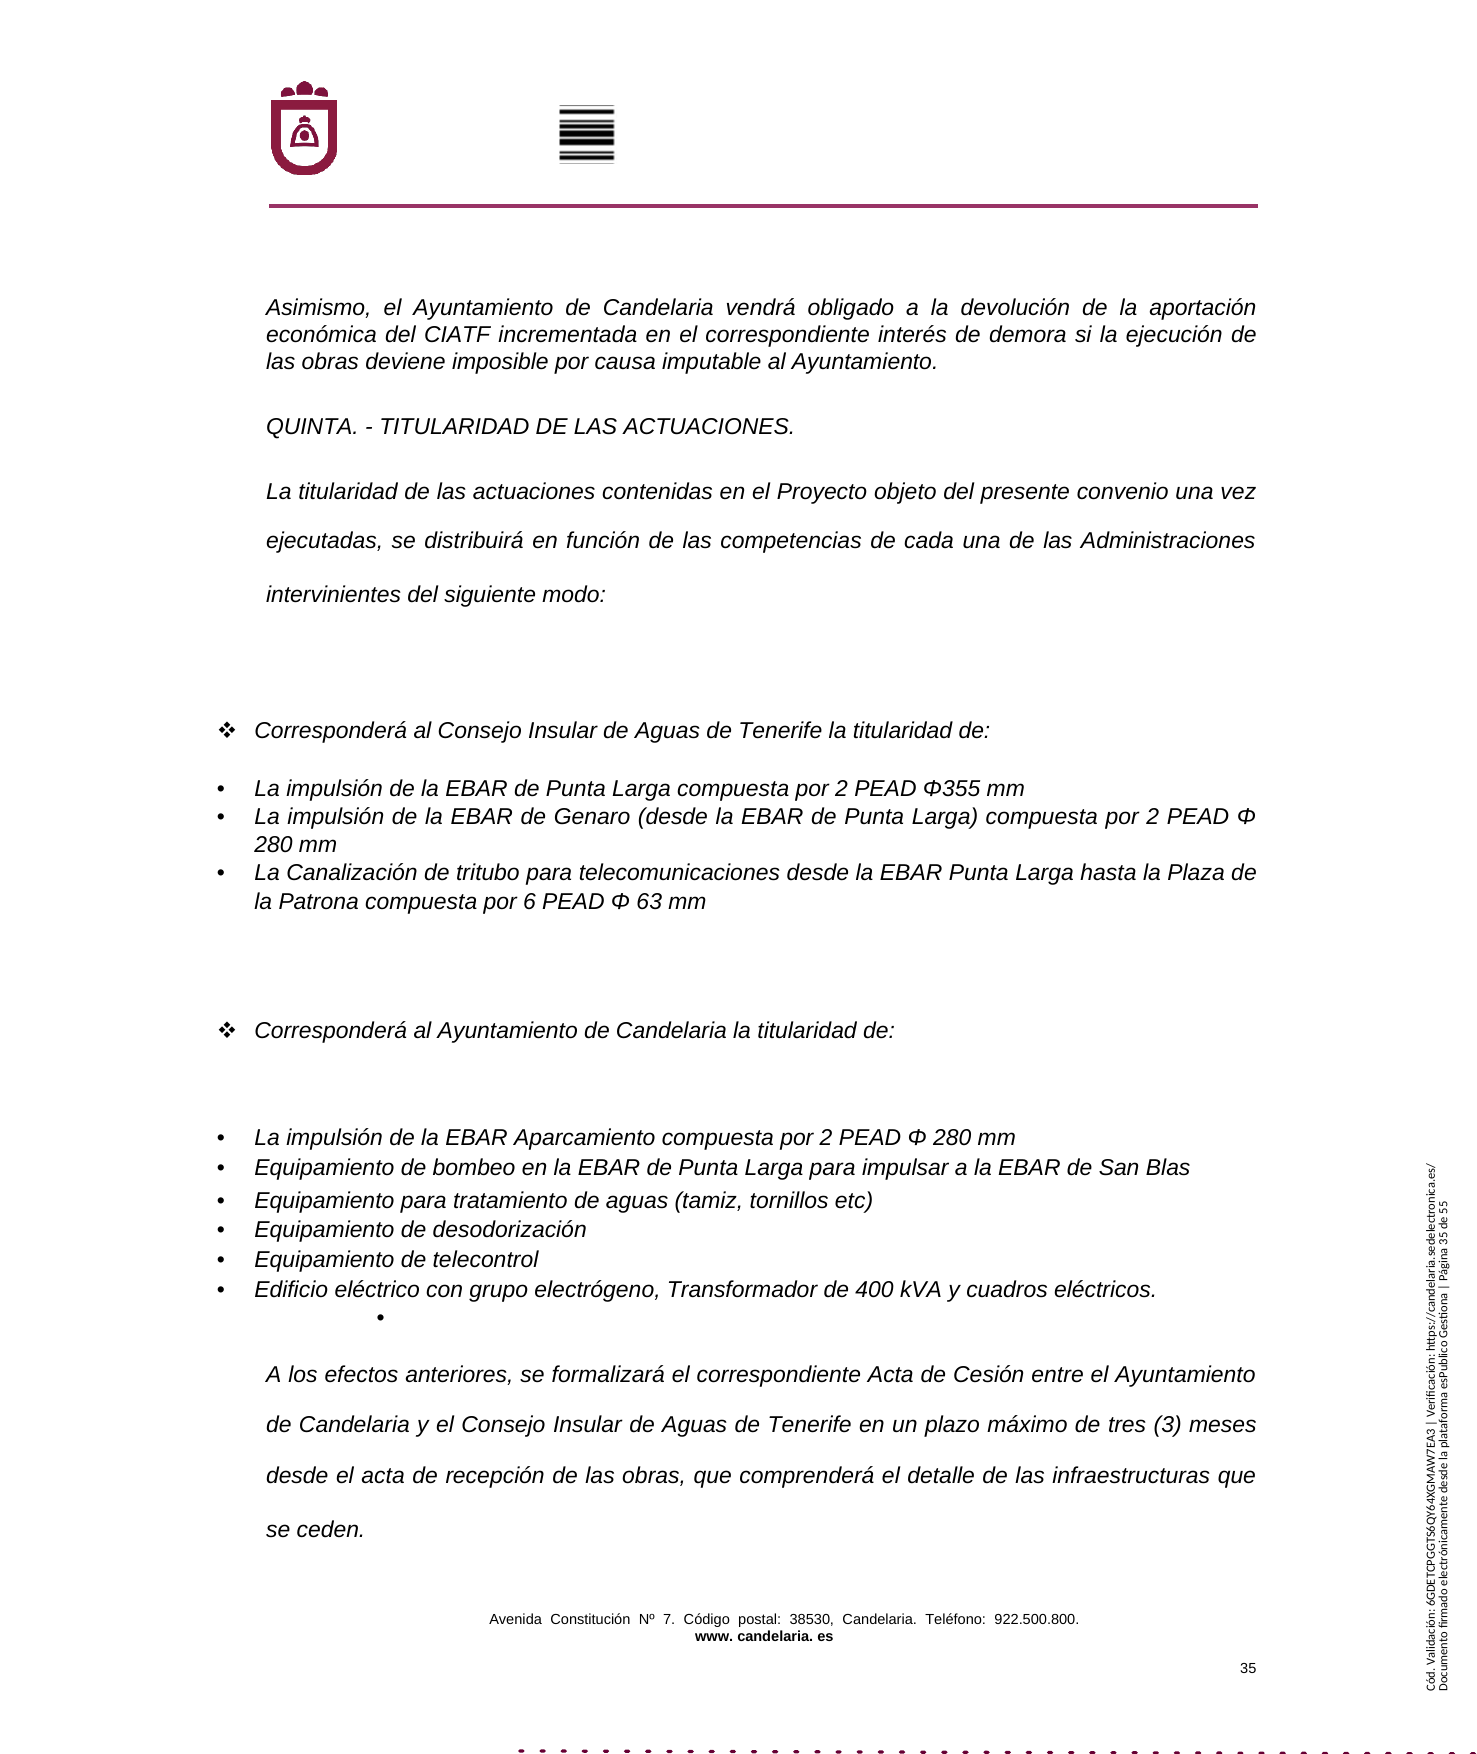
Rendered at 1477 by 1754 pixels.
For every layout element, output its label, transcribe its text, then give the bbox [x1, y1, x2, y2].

text La titularidad de las actuaciones contenidas en el Proyecto objeto del presente convenio una vez ejecutadas, se distribuirá en función de las competencias de cada una de las Administraciones intervinientes del siguiente modo: [266, 478, 1259, 608]
text QUINTA. - TITULARIDAD DE LAS ACTUACIONES. [266, 413, 1259, 439]
list Equipamiento de bombeo en la EBAR de Punta Larga para impulsar a la EBAR de San Blas [217, 1152, 1259, 1181]
text • [254, 1303, 1275, 1332]
text A los efectos anteriores, se formalizará el correspondiente Acta de Cesión entre el Ayuntamiento de Candelaria y el Consejo Insular de Aguas de Tenerife en un plazo máximo de tres (3) meses desde el acta de recepción de las obras, que comprenderá el detalle de las infraestructuras que se ceden. [266, 1361, 1259, 1543]
list Equipamiento de desodorización [217, 1214, 1259, 1243]
list La impulsión de la EBAR Aparcamiento compuesta por 2 PEAD Φ 280 mm [217, 1122, 1259, 1151]
list Edificio eléctrico con grupo electrógeno, Transformador de 400 kVA y cuadros eléctricos. [217, 1274, 1259, 1303]
text Asimismo, el Ayuntamiento de Candelaria vendrá obligado a la devolución de la aportación económica del CIATF incrementada en el correspondiente interés de demora si la ejecución de las obras deviene imposible por causa imputable al Ayuntamiento. [266, 294, 1259, 374]
list La impulsión de la EBAR de Punta Larga compuesta por 2 PEAD Φ355 mm [217, 773, 1259, 802]
list Corresponderá al Consejo Insular de Aguas de Tenerife la titularidad de: [217, 717, 1259, 743]
list La impulsión de la EBAR de Genaro (desde la EBAR de Punta Larga) compuesta por 2 PEAD Φ 280 mm [217, 803, 1259, 858]
list Equipamiento de telecontrol [217, 1244, 1259, 1273]
list Corresponderá al Ayuntamiento de Candelaria la titularidad de: [217, 1015, 1259, 1044]
list La Canalización de tritubo para telecomunicaciones desde la EBAR Punta Larga hasta la Plaza de la Patrona compuesta por 6 PEAD Φ 63 mm [217, 859, 1259, 915]
list Equipamiento para tratamiento de aguas (tamiz, tornillos etc) [217, 1185, 1259, 1213]
